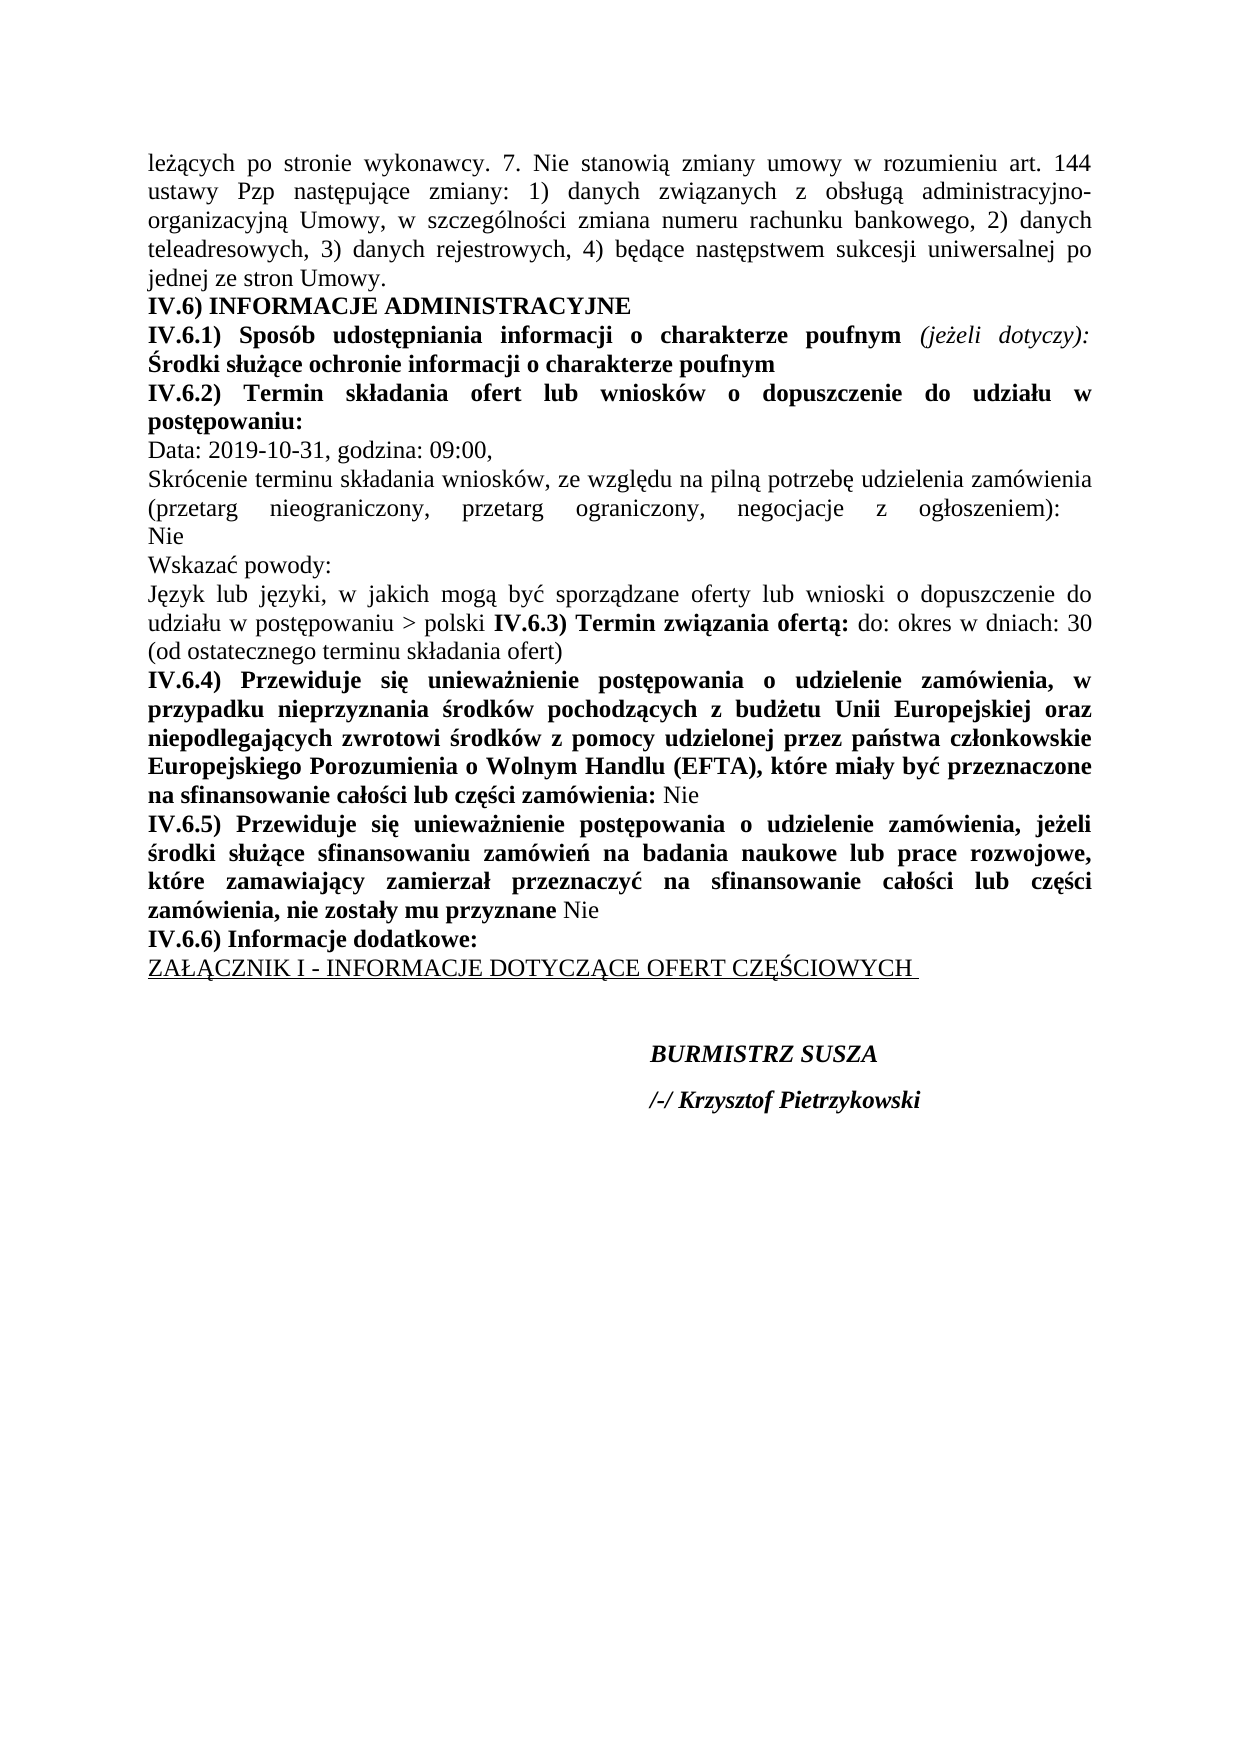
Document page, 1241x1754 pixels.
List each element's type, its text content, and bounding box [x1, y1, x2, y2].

text ZAŁĄCZNIK I - INFORMACJE DOTYCZĄCE OFERT CZĘŚCIOWYCH [148, 953, 1093, 981]
table_header [148, 1268, 158, 1325]
text IV.6.5) Przewiduje się unieważnienie postępowania o udzielenie zamówienia, jeżeli środki służące sfinansowaniu zamówień na badania naukowe lub prace rozwojowe, które zamawiający zamierzał przeznaczyć na sfinansowanie całości lub części zamówienia, nie zostały mu przyznane Nie [148, 809, 1093, 924]
text IV.6.4) Przewiduje się unieważnienie postępowania o udzielenie zamówienia, w przypadku nieprzyznania środków pochodzących z budżetu Unii Europejskiej oraz niepodlegających zwrotowi środków z pomocy udzielonej przez państwa członkowskie Europejskiego Porozumienia o Wolnym Handlu (EFTA), które miały być przeznaczone na sfinansowanie całości lub części zamówienia: Nie [148, 665, 1093, 809]
text BURMISTRZ SUSZA [650, 1039, 1093, 1068]
text IV.6.1) Sposób udostępniania informacji o charakterze poufnym (jeżeli dotyczy): Środki służące ochronie informacji o charakterze poufnym [148, 320, 1093, 378]
text /-/ Krzysztof Pietrzykowski [650, 1085, 1093, 1114]
text Język lub języki, w jakich mogą być sporządzane oferty lub wnioski o dopuszczenie do udziału w postępowaniu > polski IV.6.3) Termin związania ofertą: do: okres w dniach: 30 (od ostatecznego terminu składania ofert) [148, 579, 1093, 665]
text IV.6.6) Informacje dodatkowe: [148, 924, 1093, 953]
text IV.6.2) Termin składania ofert lub wniosków o dopuszczenie do udziału w postępowaniu: Data: 2019-10-31, godzina: 09:00, [148, 378, 1093, 464]
text IV.6) INFORMACJE ADMINISTRACYJNE [148, 291, 1093, 320]
text leżących po stronie wykonawcy. 7. Nie stanowią zmiany umowy w rozumieniu art. 144 ustawy Pzp następujące zmiany: 1) danych związanych z obsługą administracyjno-organizacyjną Umowy, w szczególności zmiana numeru rachunku bankowego, 2) danych teleadresowych, 3) danych rejestrowych, 4) będące następstwem sukcesji uniwersalnej po jednej ze stron Umowy. [148, 148, 1093, 291]
text Skrócenie terminu składania wniosków, ze względu na pilną potrzebę udzielenia zamówienia (przetarg nieograniczony, przetarg ograniczony, negocjacje z ogłoszeniem): Nie Wskazać powody: [148, 464, 1093, 579]
